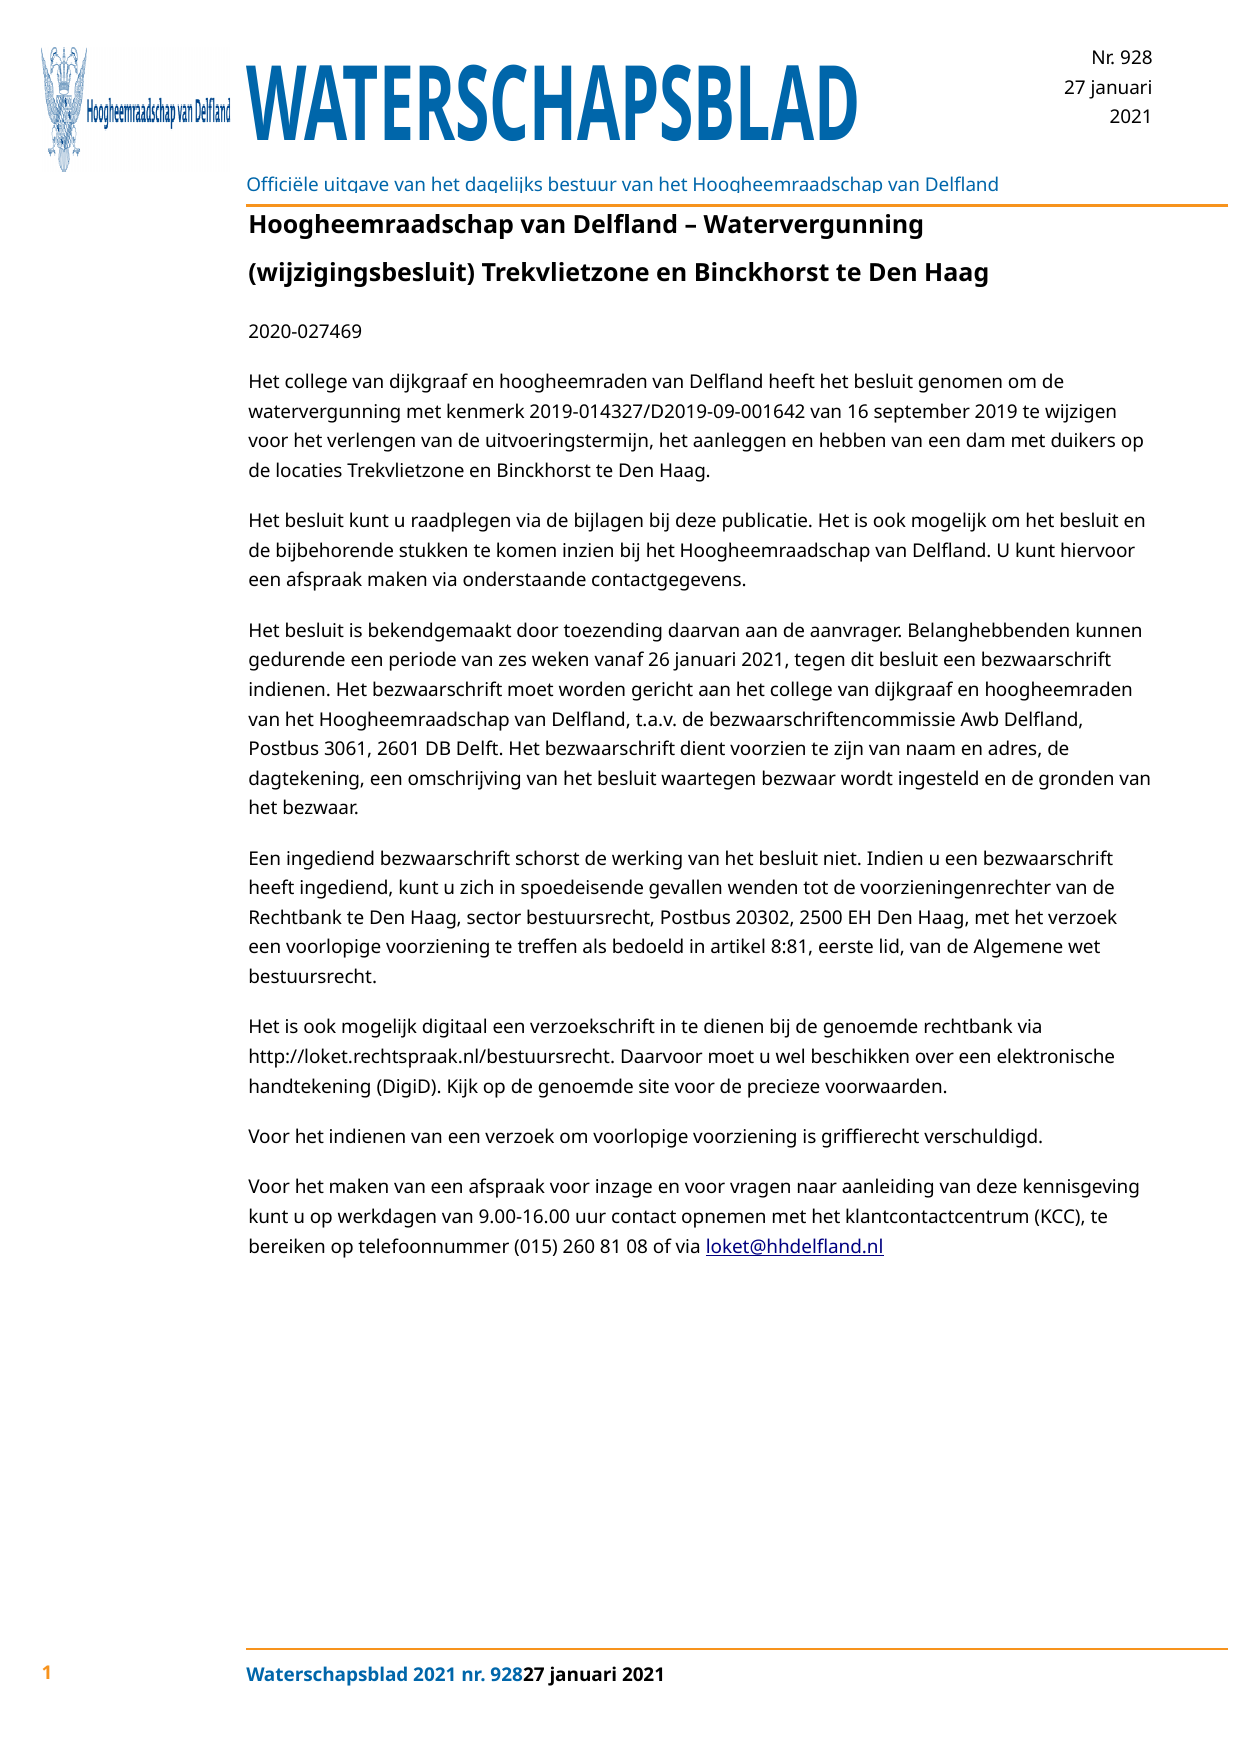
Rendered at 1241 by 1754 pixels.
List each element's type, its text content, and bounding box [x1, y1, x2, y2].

text Het college van dijkgraaf en hoogheemraden van Delfland heeft het besluit genomen om de watervergunning met kenmerk 2019-014327/D2019-09-001642 van 16 september 2019 te wijzigen voor het verlengen van de uitvoeringstermijn, het aanleggen en hebben van een dam met duikers op de locaties Trekvlietzone en Binckhorst te Den Haag. [248, 368, 1152, 483]
text Het is ook mogelijk digitaal een verzoekschrift in te dienen bij de genoemde rechtbank via http://loket.rechtspraak.nl/bestuursrecht. Daarvoor moet u wel beschikken over een elektronische handtekening (DigiD). Kijk op de genoemde site voor de precieze voorwaarden. [248, 1014, 1152, 1099]
text Het besluit is bekendgemaakt door toezending daarvan aan de aanvrager. Belanghebbenden kunnen gedurende een periode van zes weken vanaf 26 januari 2021, tegen dit besluit een bezwaarschrift indienen. Het bezwaarschrift moet worden gericht aan het college van dijkgraaf en hoogheemraden van het Hoogheemraadschap van Delfland, t.a.v. de bezwaarschriftencommissie Awb Delfland, Postbus 3061, 2601 DB Delft. Het bezwaarschrift dient voorzien te zijn van naam en adres, de dagtekening, een omschrijving van het besluit waartegen bezwaar wordt ingesteld en de gronden van het bezwaar. [248, 617, 1152, 820]
text Het besluit kunt u raadplegen via de bijlagen bij deze publicatie. Het is ook mogelijk om het besluit en de bijbehorende stukken te komen inzien bij het Hoogheemraadschap van Delfland. U kunt hiervoor een afspraak maken via onderstaande contactgegevens. [248, 507, 1152, 592]
text Hoogheemraadschap van Delfland – Watervergunning (wijzigingsbesluit) Trekvlietzone en Binckhorst te Den Haag [248, 207, 1152, 288]
picture [41, 47, 231, 172]
text Een ingediend bezwaarschrift schorst de werking van het besluit niet. Indien u een bezwaarschrift heeft ingediend, kunt u zich in spoedeisende gevallen wenden tot de voorzieningenrechter van de Rechtbank te Den Haag, sector bestuursrecht, Postbus 20302, 2500 EH Den Haag, met het verzoek een voorlopige voorziening te treffen als bedoeld in artikel 8:81, eerste lid, van de Algemene wet bestuursrecht. [248, 845, 1152, 989]
text 2020-027469 [248, 318, 1152, 344]
text Voor het maken van een afspraak voor inzage en voor vragen naar aanleiding van deze kennisgeving kunt u op werkdagen van 9.00-16.00 uur contact opnemen met het klantcontactcentrum (KCC), te bereiken op telefoonnummer (015) 260 81 08 of via loket@hhdelfland.nl [248, 1174, 1152, 1259]
text Voor het indienen van een verzoek om voorlopige voorziening is griffierecht verschuldigd. [248, 1123, 1152, 1149]
